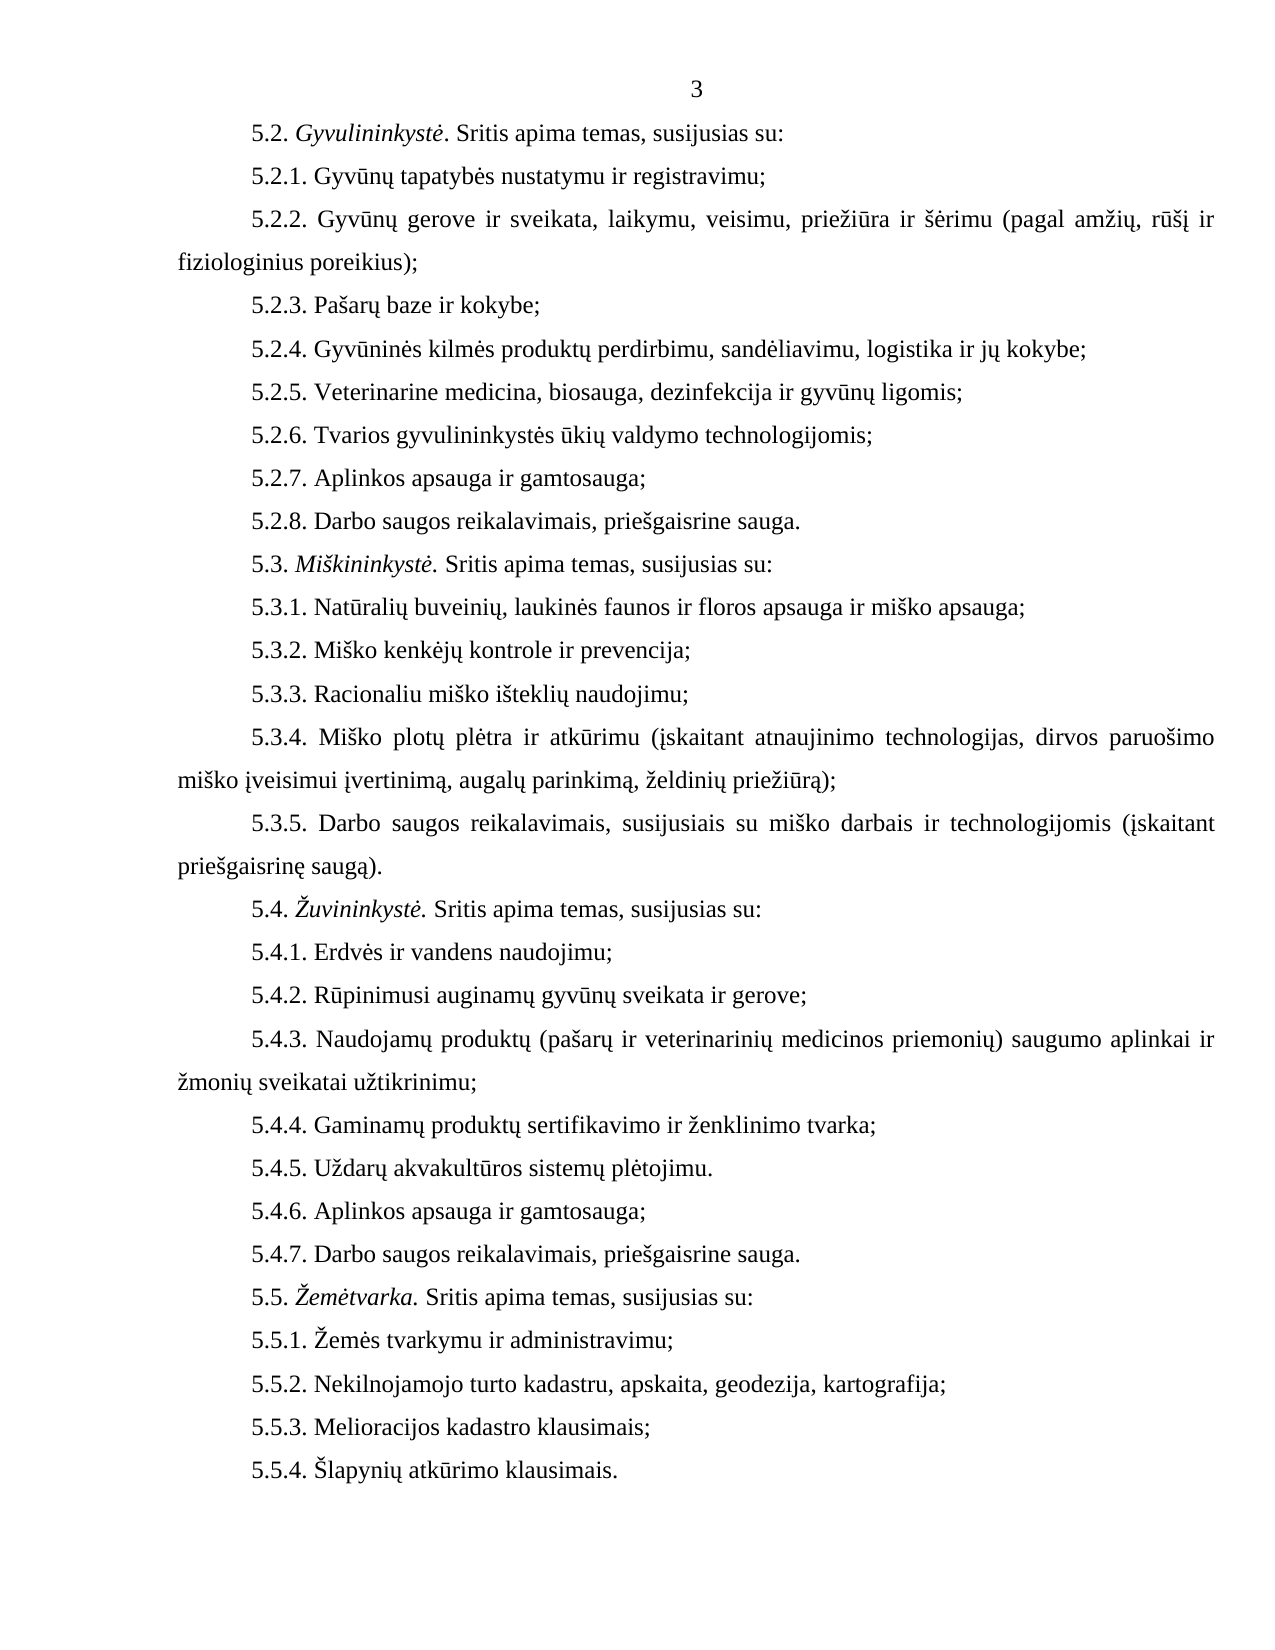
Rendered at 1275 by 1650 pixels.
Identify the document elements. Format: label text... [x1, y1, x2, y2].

text 5.2.8. Darbo saugos reikalavimais, priešgaisrine sauga. [177, 506, 1216, 535]
text 5.4. Žuvininkystė. Sritis apima temas, susijusias su: [177, 894, 1216, 923]
text 5.4.1. Erdvės ir vandens naudojimu; [177, 937, 1216, 966]
text 5.2.5. Veterinarine medicina, biosauga, dezinfekcija ir gyvūnų ligomis; [177, 377, 1216, 406]
text 5.3.3. Racionaliu miško išteklių naudojimu; [177, 679, 1216, 707]
text 5.5.3. Melioracijos kadastro klausimais; [177, 1412, 1216, 1441]
text 5.3.1. Natūralių buveinių, laukinės faunos ir floros apsauga ir miško apsauga; [177, 592, 1216, 621]
text 5.4.4. Gaminamų produktų sertifikavimo ir ženklinimo tvarka; [177, 1110, 1216, 1139]
text 5.3.5. Darbo saugos reikalavimais, susijusiais su miško darbais ir technologijomis (įskaitant priešgaisrinę saugą). [177, 808, 1216, 880]
text 5.5. Žemėtvarka. Sritis apima temas, susijusias su: [177, 1282, 1216, 1311]
text 5.3. Miškininkystė. Sritis apima temas, susijusias su: [177, 549, 1216, 578]
text 5.4.7. Darbo saugos reikalavimais, priešgaisrine sauga. [177, 1239, 1216, 1268]
text 5.2.4. Gyvūninės kilmės produktų perdirbimu, sandėliavimu, logistika ir jų kokybe; [177, 334, 1216, 362]
text 5.2. Gyvulininkystė. Sritis apima temas, susijusias su: [177, 118, 1216, 147]
text 5.4.6. Aplinkos apsauga ir gamtosauga; [177, 1196, 1216, 1225]
text 5.3.2. Miško kenkėjų kontrole ir prevencija; [177, 636, 1216, 664]
text 5.3.4. Miško plotų plėtra ir atkūrimu (įskaitant atnaujinimo technologijas, dirvos paruošimo miško įveisimui įvertinimą, augalų parinkimą, želdinių priežiūrą); [177, 722, 1216, 794]
text 5.2.7. Aplinkos apsauga ir gamtosauga; [177, 463, 1216, 492]
text 5.2.1. Gyvūnų tapatybės nustatymu ir registravimu; [177, 161, 1216, 190]
text 5.5.2. Nekilnojamojo turto kadastru, apskaita, geodezija, kartografija; [177, 1369, 1216, 1397]
text 5.4.5. Uždarų akvakultūros sistemų plėtojimu. [177, 1153, 1216, 1182]
text 5.2.2. Gyvūnų gerove ir sveikata, laikymu, veisimu, priežiūra ir šėrimu (pagal amžių, rūšį ir fiziologinius poreikius); [177, 204, 1216, 276]
text 5.4.2. Rūpinimusi auginamų gyvūnų sveikata ir gerove; [177, 981, 1216, 1009]
text 5.5.4. Šlapynių atkūrimo klausimais. [177, 1455, 1216, 1484]
text 5.4.3. Naudojamų produktų (pašarų ir veterinarinių medicinos priemonių) saugumo aplinkai ir žmonių sveikatai užtikrinimu; [177, 1024, 1216, 1096]
text 5.5.1. Žemės tvarkymu ir administravimu; [177, 1326, 1216, 1354]
text 5.2.3. Pašarų baze ir kokybe; [177, 291, 1216, 319]
text 5.2.6. Tvarios gyvulininkystės ūkių valdymo technologijomis; [177, 420, 1216, 449]
